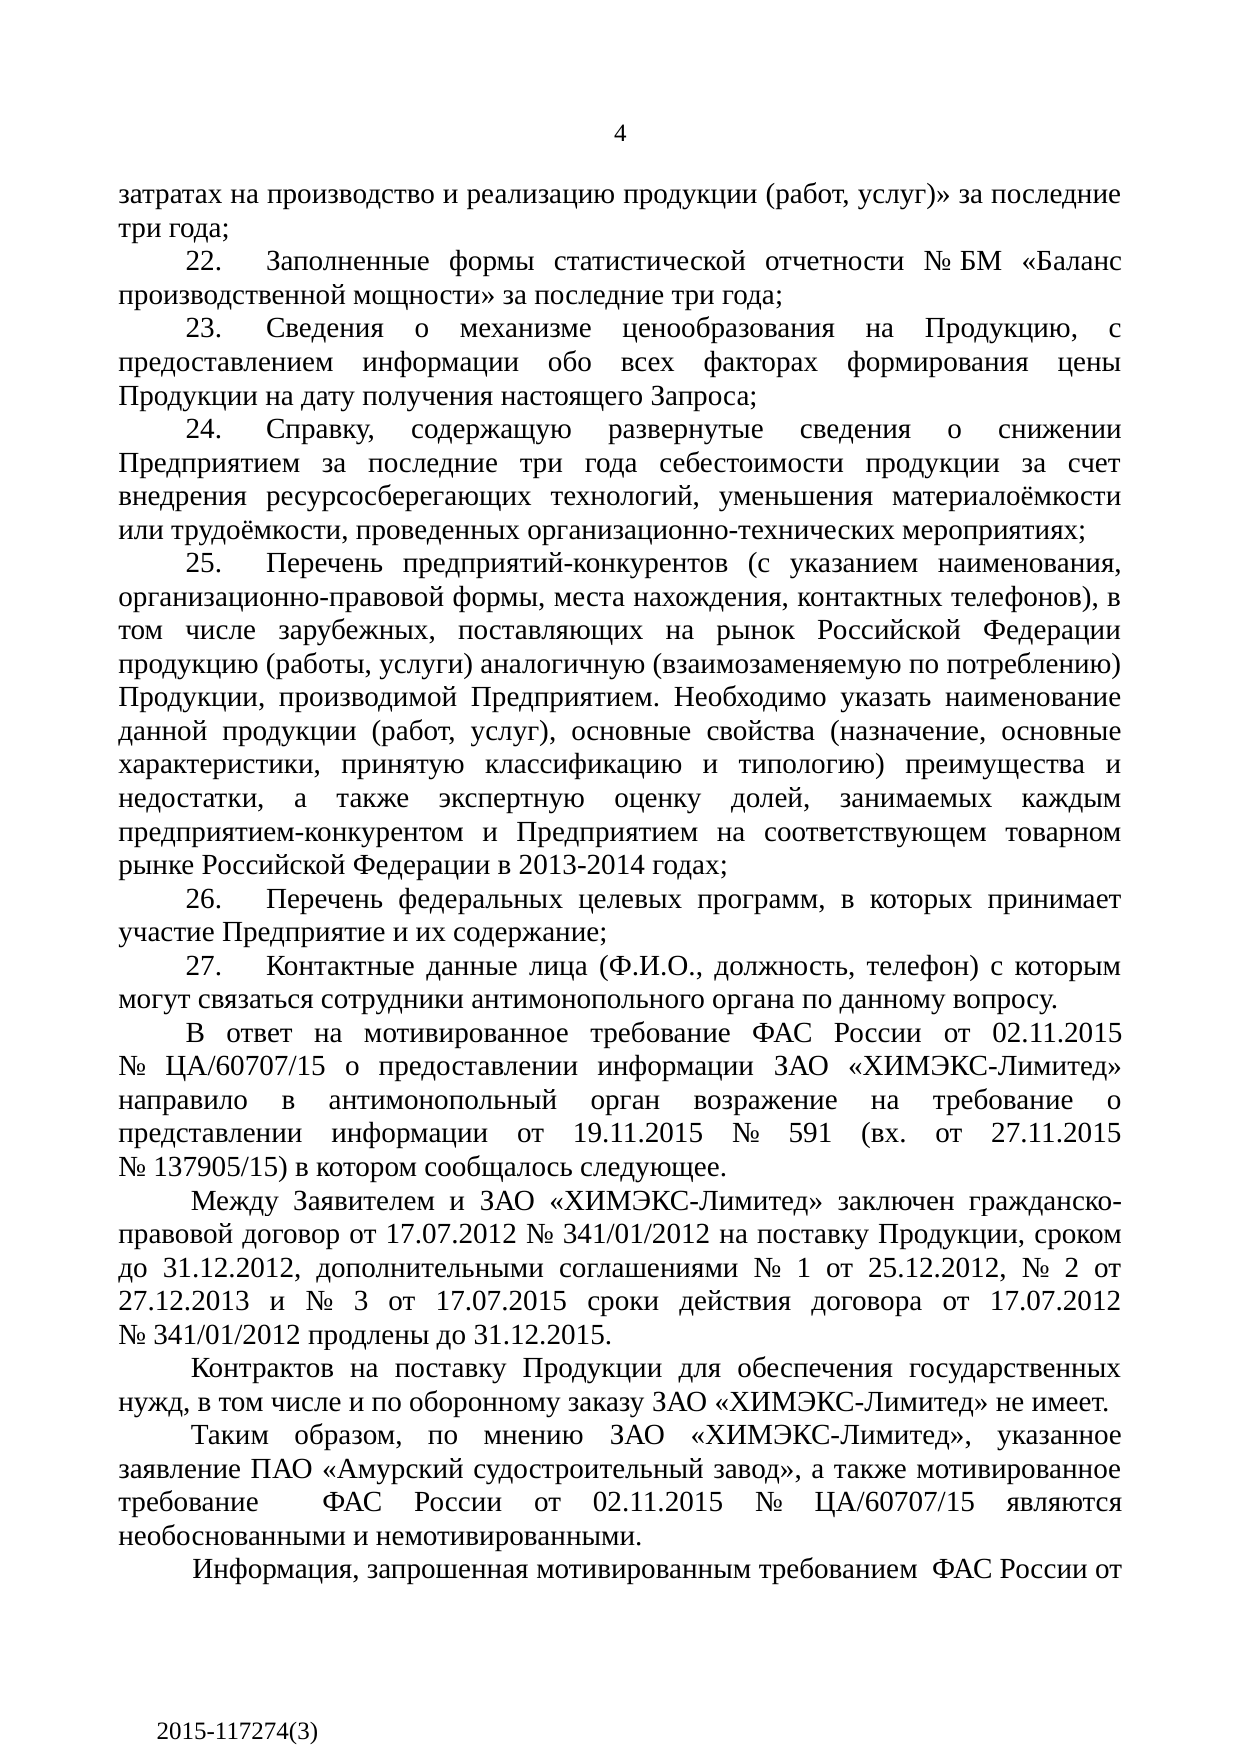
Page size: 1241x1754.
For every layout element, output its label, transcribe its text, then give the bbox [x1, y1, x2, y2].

text 27. Контактные данные лица (Ф.И.О., должность, телефон) с которым могут связаться сотрудники антимонопольного органа по данному вопросу. [118, 948, 1122, 1015]
text 22. Заполненные формы статистической отчетности № БМ «Баланс производственной мощности» за последние три года; [118, 243, 1122, 311]
text Контрактов на поставку Продукции для обеспечения государственных нужд, в том числе и по оборонному заказу ЗАО «ХИМЭКС-Лимитед» не имеет. [118, 1350, 1122, 1417]
text 24. Справку, содержащую развернутые сведения о снижении Предприятием за последние три года себестоимости продукции за счет внедрения ресурсосберегающих технологий, уменьшения материалоёмкости или трудоёмкости, проведенных организационно-технических мероприятиях; [118, 411, 1122, 545]
text Информация, запрошенная мотивированным требованием ФАС России от [118, 1552, 1122, 1585]
text затратах на производство и реализацию продукции (работ, услуг)» за последние три года; [118, 176, 1122, 243]
text В ответ на мотивированное требование ФАС России от 02.11.2015 № ЦА/60707/15 о предоставлении информации ЗАО «ХИМЭКС-Лимитед» направило в антимонопольный орган возражение на требование о представлении информации от 19.11.2015 № 591 (вх. от 27.11.2015 № 137905/15) в котором сообщалось следующее. [118, 1015, 1122, 1183]
text 23. Сведения о механизме ценообразования на Продукцию, с предоставлением информации обо всех факторах формирования цены Продукции на дату получения настоящего Запроса; [118, 311, 1122, 411]
text 26. Перечень федеральных целевых программ, в которых принимает участие Предприятие и их содержание; [118, 881, 1122, 948]
text Таким образом, по мнению ЗАО «ХИМЭКС-Лимитед», указанное заявление ПАО «Амурский судостроительный завод», а также мотивированное требование ФАС России от 02.11.2015 № ЦА/60707/15 являются необоснованными и немотивированными. [118, 1417, 1122, 1552]
text Между Заявителем и ЗАО «ХИМЭКС-Лимитед» заключен гражданско-правовой договор от 17.07.2012 № 341/01/2012 на поставку Продукции, сроком до 31.12.2012, дополнительными соглашениями № 1 от 25.12.2012, № 2 от 27.12.2013 и № 3 от 17.07.2015 сроки действия договора от 17.07.2012 № 341/01/2012 продлены до 31.12.2015. [118, 1183, 1122, 1350]
text 25. Перечень предприятий-конкурентов (с указанием наименования, организационно-правовой формы, места нахождения, контактных телефонов), в том числе зарубежных, поставляющих на рынок Российской Федерации продукцию (работы, услуги) аналогичную (взаимозаменяемую по потреблению) Продукции, производимой Предприятием. Необходимо указать наименование данной продукции (работ, услуг), основные свойства (назначение, основные характеристики, принятую классификацию и типологию) преимущества и недостатки, а также экспертную оценку долей, занимаемых каждым предприятием-конкурентом и Предприятием на соответствующем товарном рынке Российской Федерации в 2013-2014 годах; [118, 545, 1122, 881]
